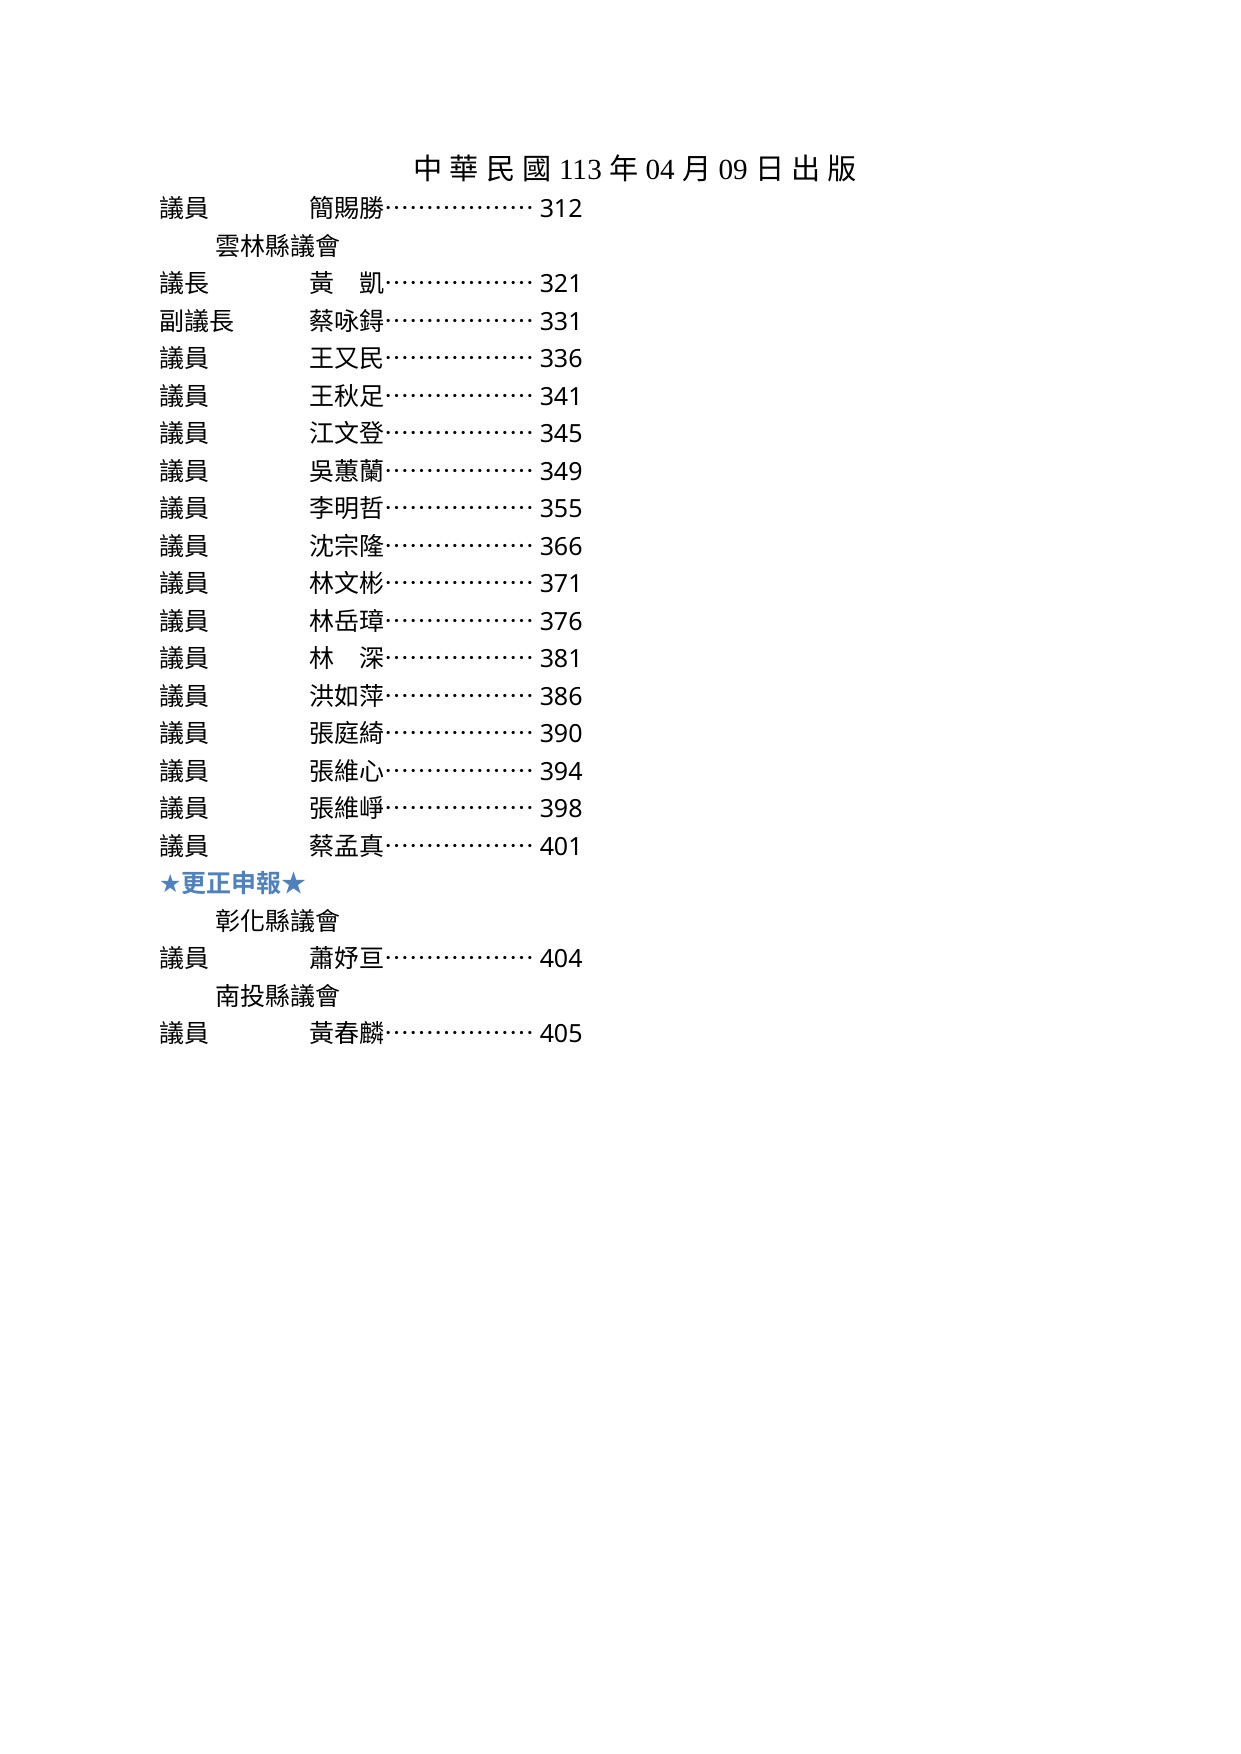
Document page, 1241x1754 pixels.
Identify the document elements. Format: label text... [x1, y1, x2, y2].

table_cell [635, 1074, 1123, 1097]
table_cell 副議長 蔡咏鍀……………… 331 [148, 301, 635, 338]
table_cell [635, 788, 1123, 826]
table_cell ★更正申報★ [148, 863, 635, 901]
table_cell [635, 1051, 1123, 1074]
table_cell [635, 826, 1123, 863]
table_cell 議員 王又民……………… 336 [148, 338, 635, 376]
table_cell [635, 638, 1123, 676]
table_cell 議員 林 深……………… 381 [148, 638, 635, 676]
table_cell 南投縣議會 [148, 976, 635, 1013]
table_cell 議員 洪如萍……………… 386 [148, 676, 635, 713]
table_cell [635, 601, 1123, 638]
table_cell [635, 301, 1123, 338]
table_cell [148, 1097, 635, 1120]
table_cell [635, 526, 1123, 563]
table_cell [635, 338, 1123, 376]
table_cell [635, 751, 1123, 788]
table_cell 議員 張庭綺……………… 390 [148, 713, 635, 751]
table_cell 雲林縣議會 [148, 226, 635, 263]
table_cell 議員 張維崢……………… 398 [148, 788, 635, 826]
table_cell 議員 李明哲……………… 355 [148, 488, 635, 526]
table_cell 議員 蕭妤亘……………… 404 [148, 938, 635, 976]
table_cell 議員 蔡孟真……………… 401 [148, 826, 635, 863]
table_cell [635, 263, 1123, 301]
table_cell 議長 黃 凱……………… 321 [148, 263, 635, 301]
table_cell 彰化縣議會 [148, 901, 635, 938]
table_cell [635, 938, 1123, 976]
table_cell 議員 王秋足……………… 341 [148, 376, 635, 413]
table_cell 議員 江文登……………… 345 [148, 413, 635, 451]
table_header 議員 簡賜勝……………… 312 [148, 188, 635, 226]
table_cell [635, 226, 1123, 263]
table_cell [635, 676, 1123, 713]
table_cell [635, 563, 1123, 601]
table_cell [635, 976, 1123, 1013]
table_cell 議員 林文彬……………… 371 [148, 563, 635, 601]
table_cell 議員 林岳璋……………… 376 [148, 601, 635, 638]
text 中 華 民 國 113 年 04 月 09 日 出 版 [148, 146, 1122, 188]
table_cell [148, 1074, 635, 1097]
table_cell [148, 1051, 635, 1074]
table_cell 議員 黃春麟……………… 405 [148, 1013, 635, 1051]
table_cell [635, 713, 1123, 751]
table_cell 議員 張維心……………… 394 [148, 751, 635, 788]
table_cell [635, 451, 1123, 488]
table_cell [635, 901, 1123, 938]
table_cell [635, 488, 1123, 526]
table_cell [635, 1097, 1123, 1120]
table_cell [635, 413, 1123, 451]
table_header [635, 188, 1123, 226]
table_cell [635, 376, 1123, 413]
table_cell 議員 吳蕙蘭……………… 349 [148, 451, 635, 488]
table_cell [635, 1013, 1123, 1051]
table_cell [635, 863, 1123, 901]
table_cell 議員 沈宗隆……………… 366 [148, 526, 635, 563]
